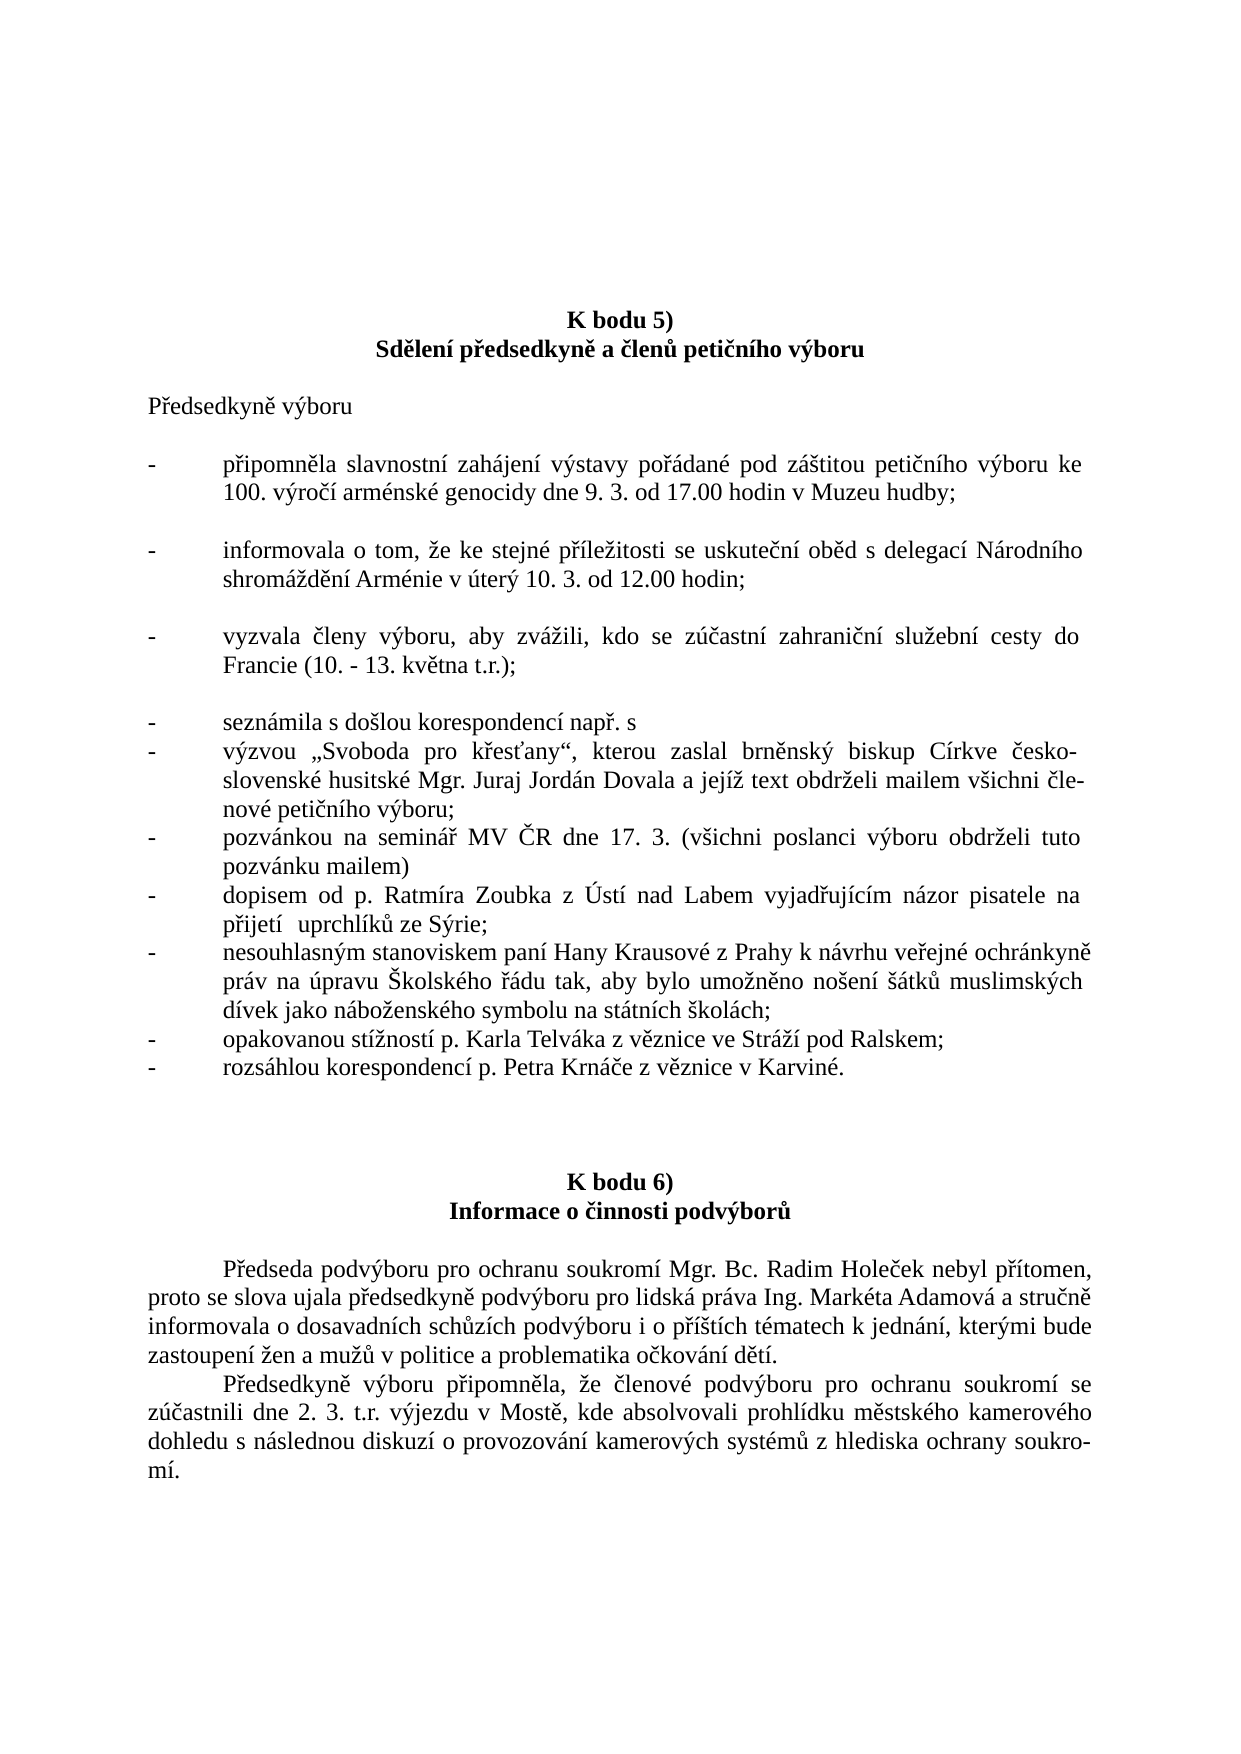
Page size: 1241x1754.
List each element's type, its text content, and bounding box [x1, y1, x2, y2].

text K bodu 6) [148, 1167, 1093, 1196]
text - rozsáhlou korespondencí p. Petra Krnáče z věznice v Karviné. [148, 1052, 1093, 1081]
text - dopisem od p. Ratmíra Zoubka z Ústí nad Labem vyjadřujícím názor pisatele na přijetí uprchlíků ze Sýrie; [148, 880, 1093, 937]
text Informace o činnosti podvýborů [148, 1196, 1093, 1225]
text - výzvou „Svoboda pro křesťany“, kterou zaslal brněnský biskup Církve česko- slovenské husitské Mgr. Juraj Jordán Dovala a jejíž text obdrželi mailem všichni čle- nové petičního výboru; [148, 736, 1093, 822]
text Předseda podvýboru pro ochranu soukromí Mgr. Bc. Radim Holeček nebyl přítomen, proto se slova ujala předsedkyně podvýboru pro lidská práva Ing. Markéta Adamová a stručně informovala o dosavadních schůzích podvýboru i o příštích tématech k jednání, kterými bude zastoupení žen a mužů v politice a problematika očkování dětí. [148, 1254, 1093, 1369]
text - pozvánkou na seminář MV ČR dne 17. 3. (všichni poslanci výboru obdrželi tuto pozvánku mailem) [148, 822, 1093, 880]
text Sdělení předsedkyně a členů petičního výboru [148, 334, 1093, 362]
text - seznámila s došlou korespondencí např. s [148, 707, 1093, 736]
text - informovala o tom, že ke stejné příležitosti se uskuteční oběd s delegací Národního shromáždění Arménie v úterý 10. 3. od 12.00 hodin; [148, 535, 1093, 592]
text K bodu 5) [148, 305, 1093, 334]
text - vyzvala členy výboru, aby zvážili, kdo se zúčastní zahraniční služební cesty do Francie (10. - 13. května t.r.); [148, 621, 1093, 679]
text Předsedkyně výboru připomněla, že členové podvýboru pro ochranu soukromí se zúčastnili dne 2. 3. t.r. výjezdu v Mostě, kde absolvovali prohlídku městského kamerového dohledu s následnou diskuzí o provozování kamerových systémů z hlediska ochrany soukro-mí. [148, 1369, 1093, 1484]
text Předsedkyně výboru [148, 391, 1093, 420]
text - nesouhlasným stanoviskem paní Hany Krausové z Prahy k návrhu veřejné ochránkyně práv na úpravu Školského řádu tak, aby bylo umožněno nošení šátků muslimských dívek jako náboženského symbolu na státních školách; [148, 937, 1093, 1024]
text - opakovanou stížností p. Karla Telváka z věznice ve Stráží pod Ralskem; [148, 1024, 1093, 1052]
text - připomněla slavnostní zahájení výstavy pořádané pod záštitou petičního výboru ke 100. výročí arménské genocidy dne 9. 3. od 17.00 hodin v Muzeu hudby; [148, 449, 1093, 506]
